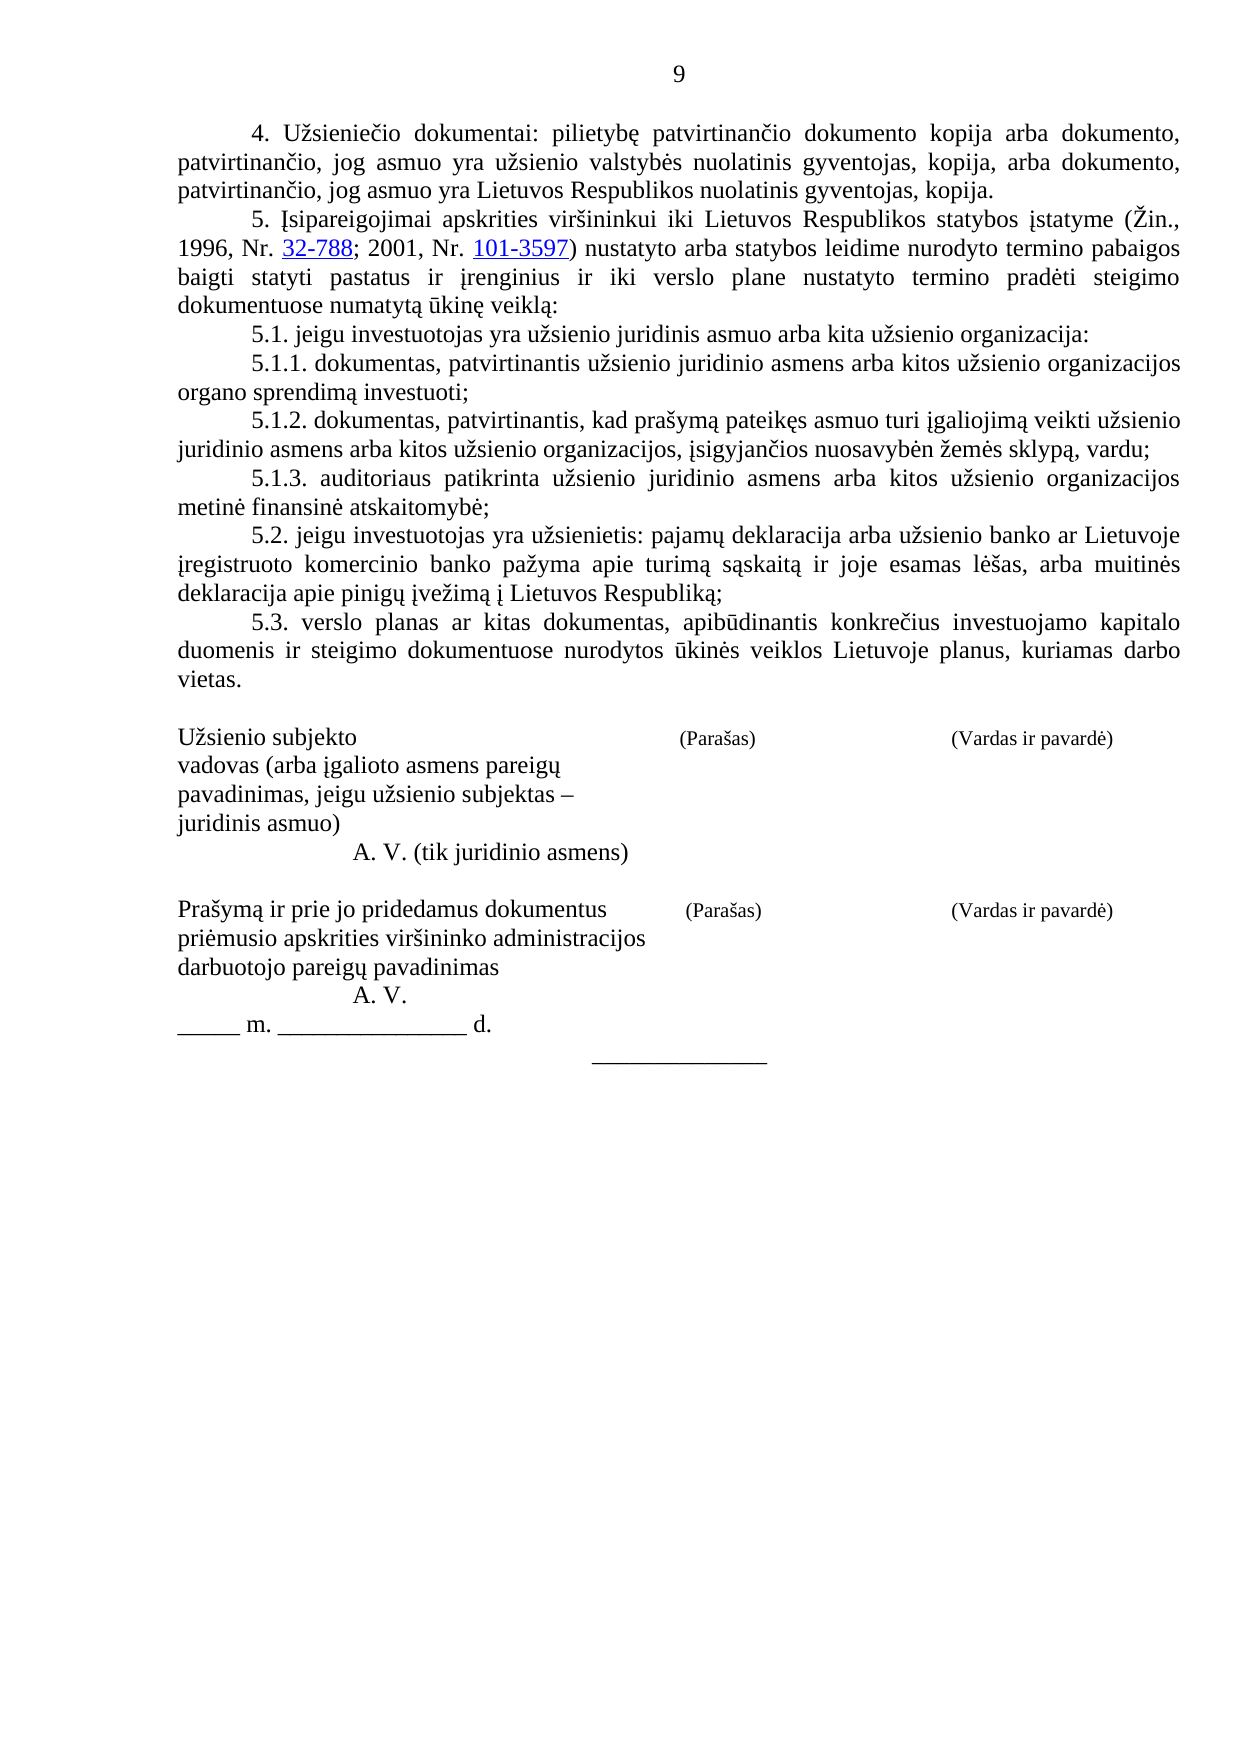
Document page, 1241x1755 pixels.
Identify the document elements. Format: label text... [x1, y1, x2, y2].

text 5. Įsipareigojimai apskrities viršininkui iki Lietuvos Respublikos statybos įstatyme (Žin., 1996, Nr. 32-788; 2001, Nr. 101-3597) nustatyto arba statybos leidime nurodyto termino pabaigos baigti statyti pastatus ir įrenginius ir iki verslo plane nustatyto termino pradėti steigimo dokumentuose numatytą ūkinę veiklą: [177, 204, 1181, 319]
text vadovas (arba įgalioto asmens pareigų [177, 751, 1181, 779]
text 4. Užsieniečio dokumentai: pilietybę patvirtinančio dokumento kopija arba dokumento, patvirtinančio, jog asmuo yra užsienio valstybės nuolatinis gyventojas, kopija, arba dokumento, patvirtinančio, jog asmuo yra Lietuvos Respublikos nuolatinis gyventojas, kopija. [177, 118, 1181, 204]
text ______________ [177, 1038, 1181, 1067]
text A. V. (tik juridinio asmens) [177, 837, 1181, 866]
text 5.1.1. dokumentas, patvirtinantis užsienio juridinio asmens arba kitos užsienio organizacijos organo sprendimą investuoti; [177, 348, 1181, 406]
text 5.2. jeigu investuotojas yra užsienietis: pajamų deklaracija arba užsienio banko ar Lietuvoje įregistruoto komercinio banko pažyma apie turimą sąskaitą ir joje esamas lėšas, arba muitinės deklaracija apie pinigų įvežimą į Lietuvos Respubliką; [177, 521, 1181, 607]
text _____ m. d. [177, 1009, 1181, 1038]
text pavadinimas, jeigu užsienio subjektas – [177, 779, 1181, 808]
text 5.1.2. dokumentas, patvirtinantis, kad prašymą pateikęs asmuo turi įgaliojimą veikti užsienio juridinio asmens arba kitos užsienio organizacijos, įsigyjančios nuosavybėn žemės sklypą, vardu; [177, 406, 1181, 463]
text A. V. [177, 981, 1181, 1009]
text juridinis asmuo) [177, 808, 1181, 837]
text priėmusio apskrities viršininko administracijos [177, 923, 1181, 952]
text 5.3. verslo planas ar kitas dokumentas, apibūdinantis konkrečius investuojamo kapitalo duomenis ir steigimo dokumentuose nurodytos ūkinės veiklos Lietuvoje planus, kuriamas darbo vietas. [177, 607, 1181, 693]
text 5.1.3. auditoriaus patikrinta užsienio juridinio asmens arba kitos užsienio organizacijos metinė finansinė atskaitomybė; [177, 463, 1181, 521]
text darbuotojo pareigų pavadinimas [177, 952, 1181, 981]
text 5.1. jeigu investuotojas yra užsienio juridinis asmuo arba kita užsienio organizacija: [177, 319, 1181, 348]
text Prašymą ir prie jo pridedamus dokumentus (Parašas) (Vardas ir pavardė) [177, 894, 1181, 923]
text Užsienio subjekto (Parašas) (Vardas ir pavardė) [177, 722, 1181, 751]
